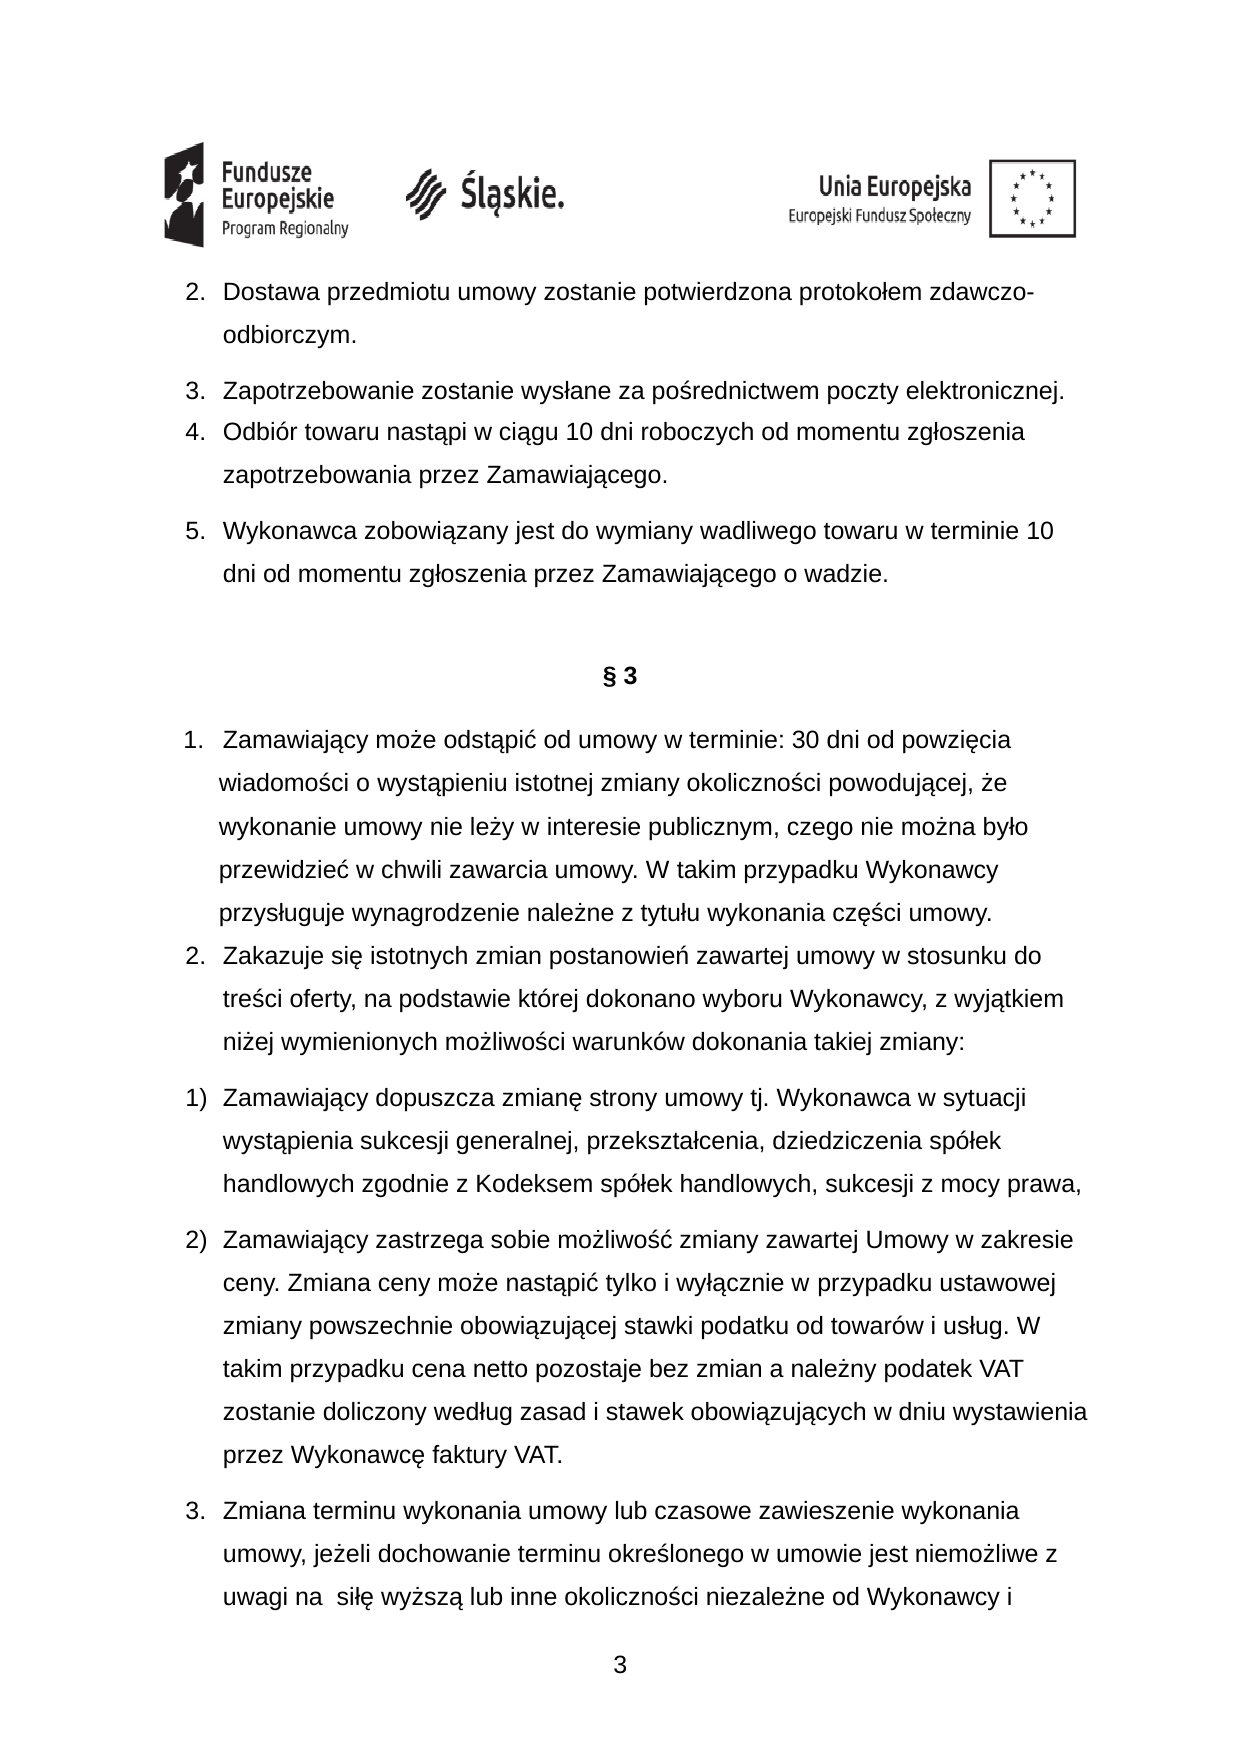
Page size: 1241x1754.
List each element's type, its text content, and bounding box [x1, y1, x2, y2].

list Wykonawca zobowiązany jest do wymiany wadliwego towaru w terminie 10 dni od momentu zgłoszenia przez Zamawiającego o wadzie. [185, 516, 1092, 588]
text § 3 [148, 661, 1092, 690]
list Zamawiający dopuszcza zmianę strony umowy tj. Wykonawca w sytuacji wystąpienia sukcesji generalnej, przekształcenia, dziedziczenia spółek handlowych zgodnie z Kodeksem spółek handlowych, sukcesji z mocy prawa, [185, 1083, 1092, 1198]
list Odbiór towaru nastąpi w ciągu 10 dni roboczych od momentu zgłoszenia zapotrzebowania przez Zamawiającego. [185, 417, 1092, 489]
list Zamawiający zastrzega sobie możliwość zmiany zawartej Umowy w zakresie ceny. Zmiana ceny może nastąpić tylko i wyłącznie w przypadku ustawowej zmiany powszechnie obowiązującej stawki podatku od towarów i usług. W takim przypadku cena netto pozostaje bez zmian a należny podatek VAT zostanie doliczony według zasad i stawek obowiązujących w dniu wystawienia przez Wykonawcę faktury VAT. [185, 1225, 1092, 1469]
list Zakazuje się istotnych zmian postanowień zawartej umowy w stosunku do treści oferty, na podstawie której dokonano wyboru Wykonawcy, z wyjątkiem niżej wymienionych możliwości warunków dokonania takiej zmiany: [185, 941, 1092, 1056]
list Zapotrzebowanie zostanie wysłane za pośrednictwem poczty elektronicznej. [185, 376, 1092, 404]
list Dostawa przedmiotu umowy zostanie potwierdzona protokołem zdawczo-odbiorczym. [185, 277, 1092, 349]
list Zmiana terminu wykonania umowy lub czasowe zawieszenie wykonania umowy, jeżeli dochowanie terminu określonego w umowie jest niemożliwe z uwagi na siłę wyższą lub inne okoliczności niezależne od Wykonawcy i [185, 1496, 1092, 1611]
list Zamawiający może odstąpić od umowy w terminie: 30 dni od powzięcia wiadomości o wystąpieniu istotnej zmiany okoliczności powodującej, że wykonanie umowy nie leży w interesie publicznym, czego nie można było przewidzieć w chwili zawarcia umowy. W takim przypadku Wykonawcy przysługuje wynagrodzenie należne z tytułu wykonania części umowy. [183, 725, 1092, 927]
